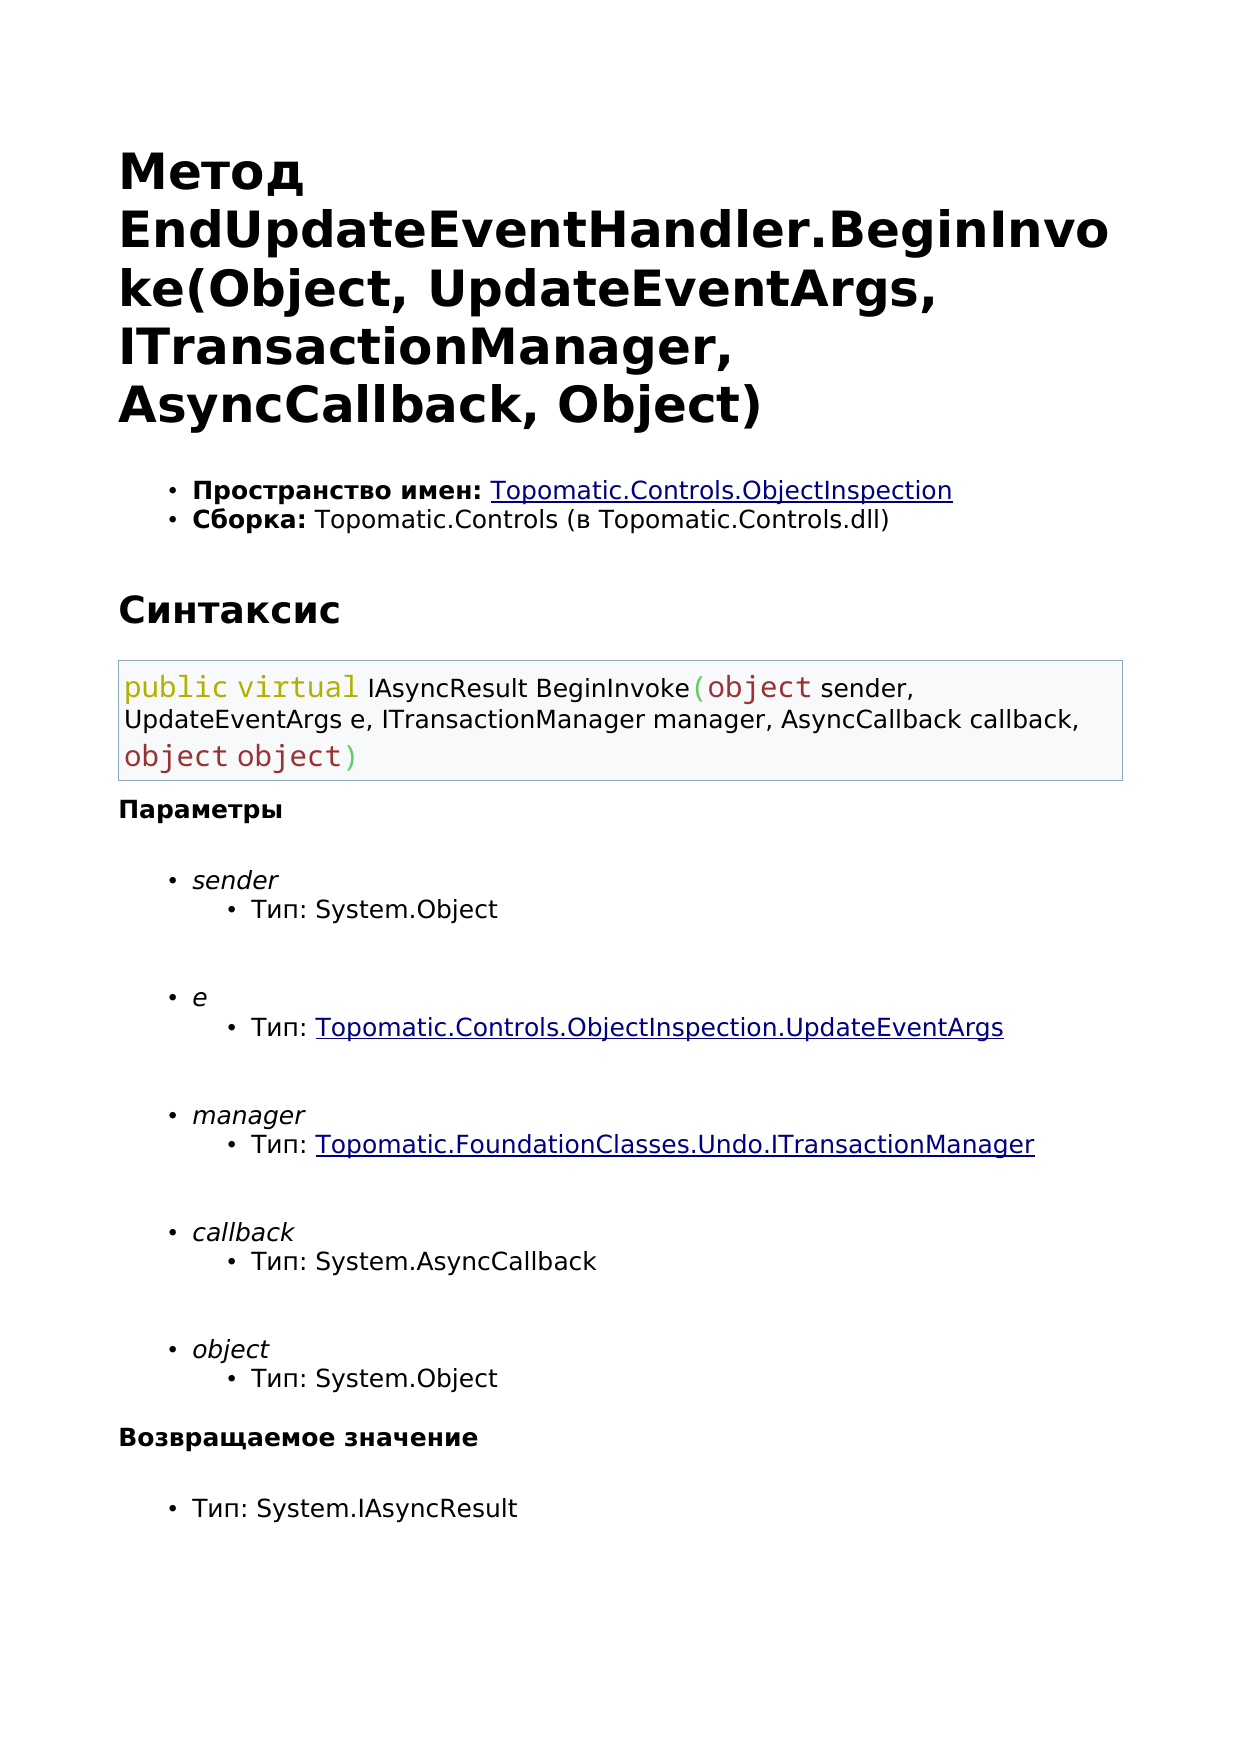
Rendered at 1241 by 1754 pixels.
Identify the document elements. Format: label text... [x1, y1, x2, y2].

list sender [177, 866, 1122, 896]
table_header public virtual IAsyncResult BeginInvoke(object sender, UpdateEventArgs e, ITransactionManager manager, AsyncCallback callback, object object) [119, 661, 1122, 780]
list callback [177, 1218, 1122, 1247]
list e [177, 984, 1122, 1013]
text Возвращаемое значение [118, 1423, 1122, 1452]
list object [177, 1336, 1122, 1365]
list Тип: System.IAsyncResult [177, 1494, 1122, 1524]
list Тип: System.Object [236, 896, 1122, 925]
list Тип: Topomatic.FoundationClasses.Undo.ITransactionManager [236, 1130, 1122, 1159]
list Пространство имен: Topomatic.Controls.ObjectInspection [177, 476, 1122, 505]
list manager [177, 1101, 1122, 1130]
subtitle Метод EndUpdateEventHandler.BeginInvoke(Object, UpdateEventArgs, ITransactionManager, AsyncCallback, Object) [118, 143, 1122, 434]
list Тип: System.Object [236, 1365, 1122, 1394]
text Параметры [118, 795, 1122, 824]
list Тип: Topomatic.Controls.ObjectInspection.UpdateEventArgs [236, 1013, 1122, 1042]
list Тип: System.AsyncCallback [236, 1247, 1122, 1277]
list Сборка: Topomatic.Controls (в Topomatic.Controls.dll) [177, 505, 1122, 534]
subtitle Синтаксис [118, 589, 1122, 633]
